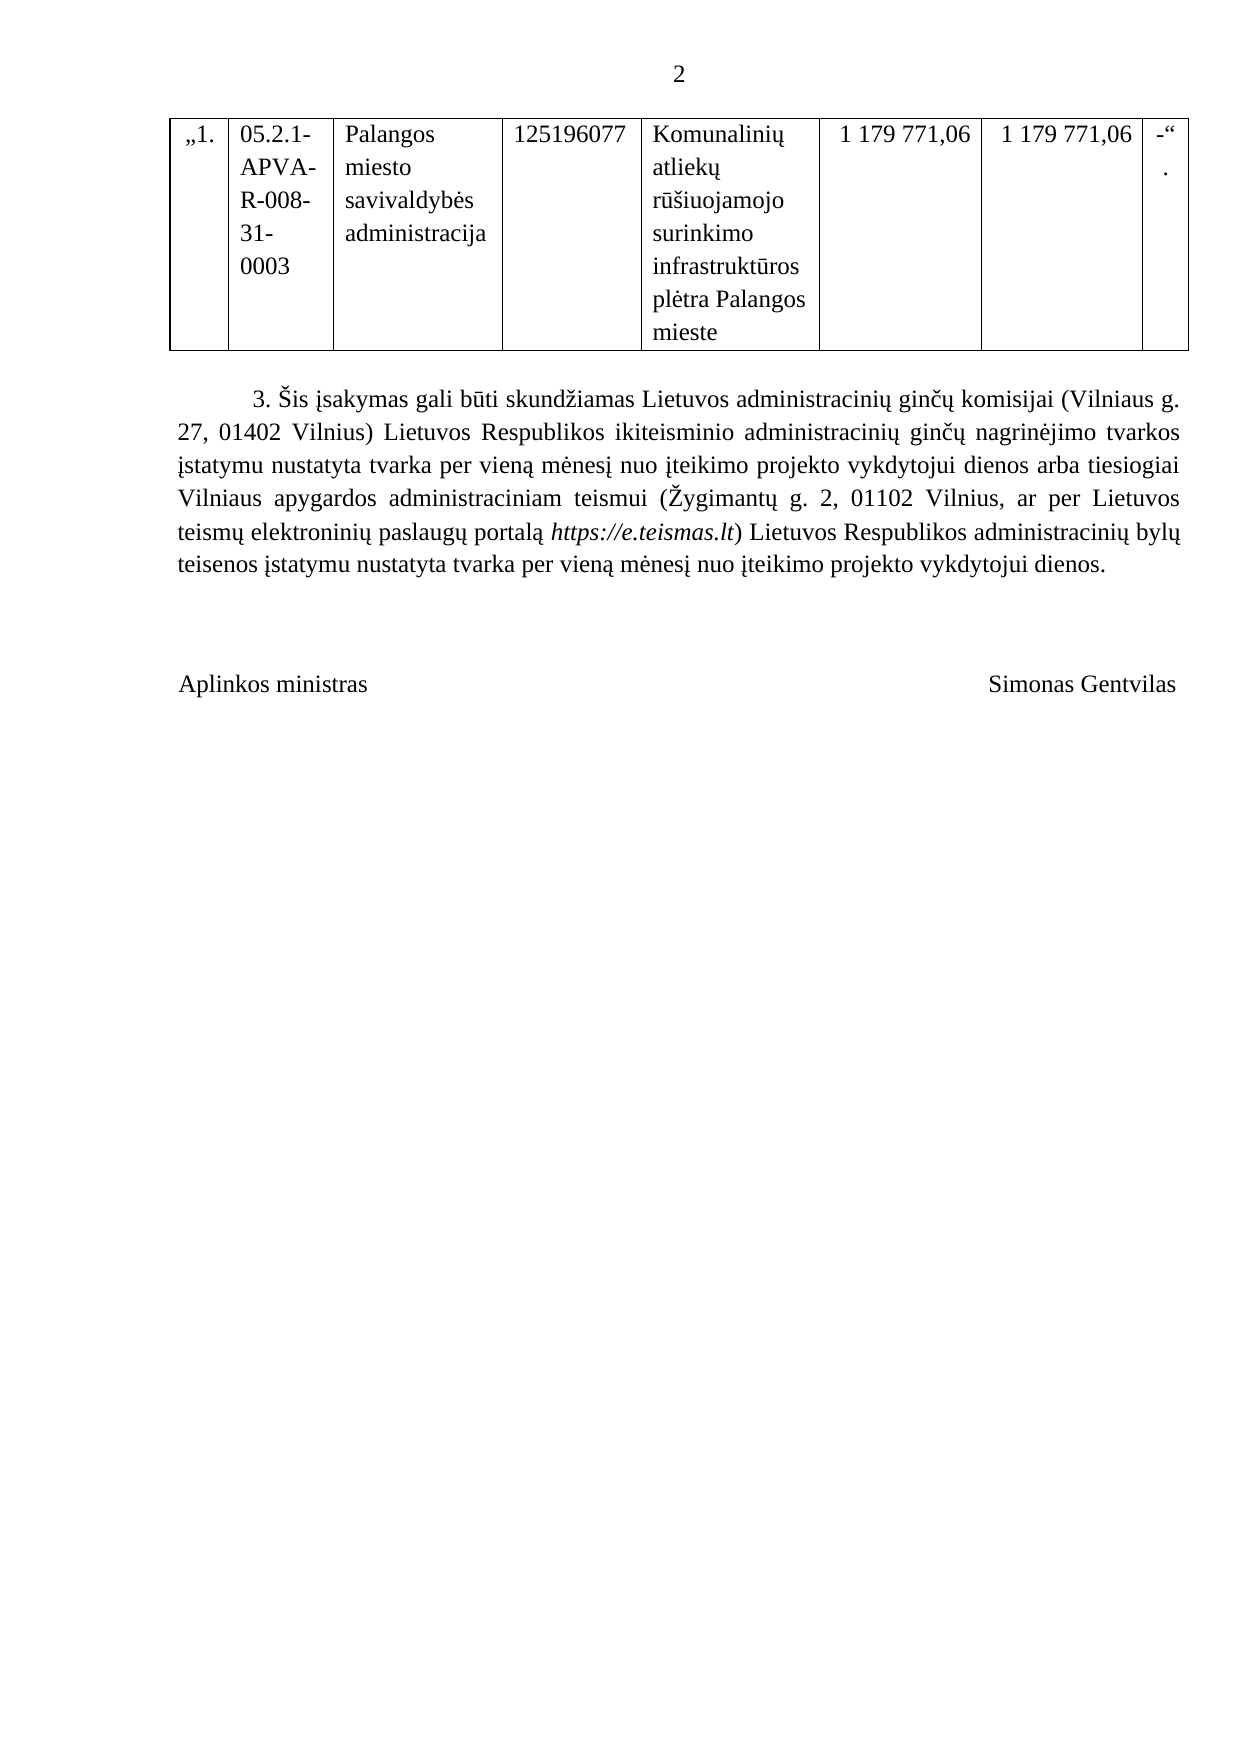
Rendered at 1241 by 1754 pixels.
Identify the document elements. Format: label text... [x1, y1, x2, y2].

table_header 125196077 [503, 119, 641, 350]
table_header 1 179 771,06 [982, 119, 1142, 350]
table_header „1. [171, 119, 228, 350]
table_header Komunalinių atliekų rūšiuojamojo surinkimo infrastruktūros plėtra Palangos mieste [642, 119, 819, 350]
text 3. Šis įsakymas gali būti skundžiamas Lietuvos administracinių ginčų komisijai (Vilniaus g. 27, 01402 Vilnius) Lietuvos Respublikos ikiteisminio administracinių ginčų nagrinėjimo tvarkos įstatymu nustatyta tvarka per vieną mėnesį nuo įteikimo projekto vykdytojui dienos arba tiesiogiai Vilniaus apygardos administraciniam teismui (Žygimantų g. 2, 01102 Vilnius, ar per Lietuvos teismų elektroninių paslaugų portalą https://e.teismas.lt) Lietuvos Respublikos administracinių bylų teisenos įstatymu nustatyta tvarka per vieną mėnesį nuo įteikimo projekto vykdytojui dienos. [177, 384, 1181, 578]
table_header -“. [1143, 119, 1188, 350]
table_header 1 179 771,06 [820, 119, 981, 350]
text Aplinkos ministras Simonas Gentvilas [178, 669, 1177, 698]
table_header Palangos miesto savivaldybės administracija [334, 119, 502, 350]
table_header 05.2.1-APVA-R-008-31-0003 [229, 119, 333, 350]
